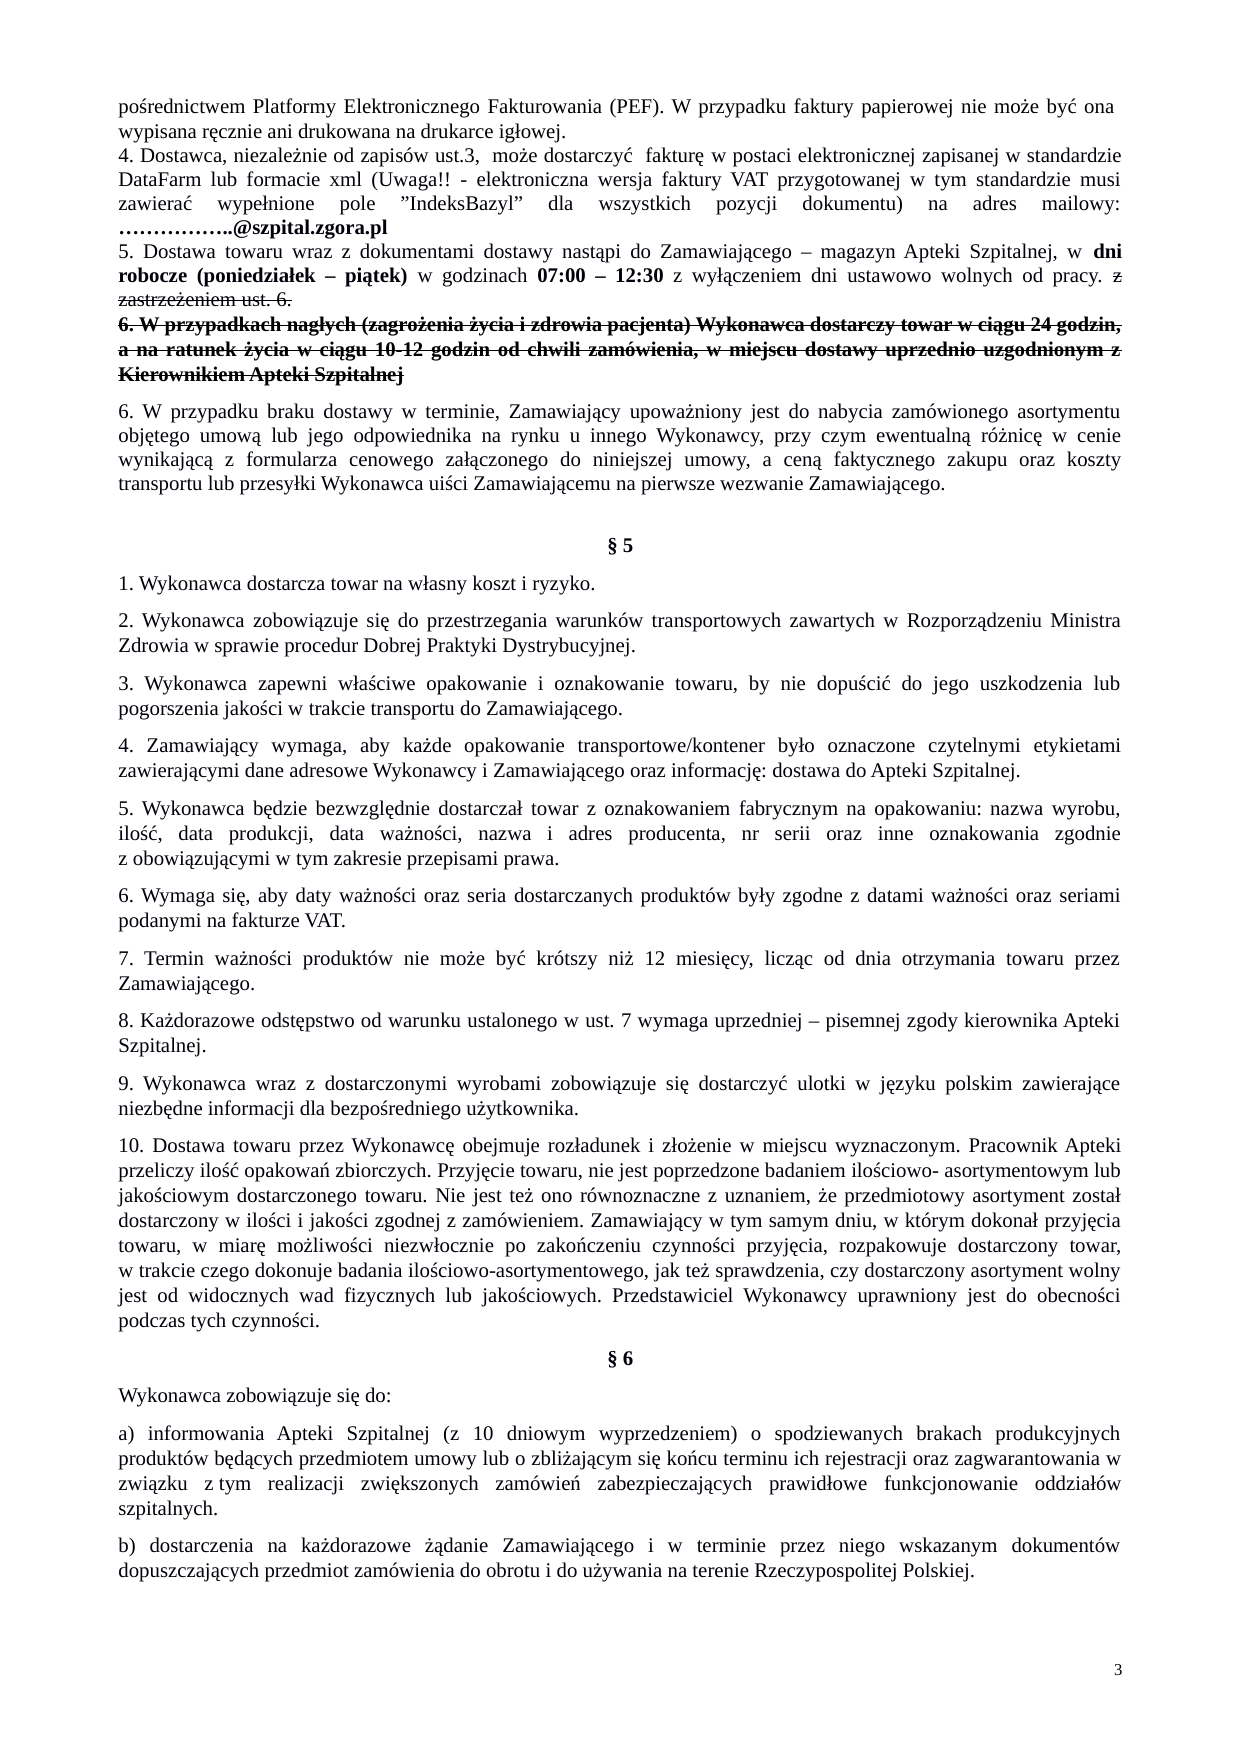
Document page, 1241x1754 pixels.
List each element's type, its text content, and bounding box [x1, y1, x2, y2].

text 2. Wykonawca zobowiązuje się do przestrzegania warunków transportowych zawartych w Rozporządzeniu Ministra Zdrowia w sprawie procedur Dobrej Praktyki Dystrybucyjnej. [118, 607, 1122, 657]
text 1. Wykonawca dostarcza towar na własny koszt i ryzyko. [118, 570, 1122, 595]
text 5. Wykonawca będzie bezwzględnie dostarczał towar z oznakowaniem fabrycznym na opakowaniu: nazwa wyrobu, ilość, data produkcji, data ważności, nazwa i adres producenta, nr serii oraz inne oznakowania zgodnie z obowiązującymi w tym zakresie przepisami prawa. [118, 795, 1122, 870]
text 6. W przypadku braku dostawy w terminie, Zamawiający upoważniony jest do nabycia zamówionego asortymentu objętego umową lub jego odpowiednika na rynku u innego Wykonawcy, przy czym ewentualną różnicę w cenie wynikającą z formularza cenowego załączonego do niniejszej umowy, a ceną faktycznego zakupu oraz koszty transportu lub przesyłki Wykonawca uiści Zamawiającemu na pierwsze wezwanie Zamawiającego. [118, 398, 1122, 495]
text 6. W przypadkach nagłych (zagrożenia życia i zdrowia pacjenta) Wykonawca dostarczy towar w ciągu 24 godzin, a na ratunek życia w ciągu 10-12 godzin od chwili zamówienia, w miejscu dostawy uprzednio uzgodnionym z Kierownikiem Apteki Szpitalnej [118, 311, 1122, 325]
text 7. Termin ważności produktów nie może być krótszy niż 12 miesięcy, licząc od dnia otrzymania towaru przez Zamawiającego. [118, 945, 1122, 995]
text 10. Dostawa towaru przez Wykonawcę obejmuje rozładunek i złożenie w miejscu wyznaczonym. Pracownik Apteki przeliczy ilość opakowań zbiorczych. Przyjęcie towaru, nie jest poprzedzone badaniem ilościowo- asortymentowym lub jakościowym dostarczonego towaru. Nie jest też ono równoznaczne z uznaniem, że przedmiotowy asortyment został dostarczony w ilości i jakości zgodnej z zamówieniem. Zamawiający w tym samym dniu, w którym dokonał przyjęcia towaru, w miarę możliwości niezwłocznie po zakończeniu czynności przyjęcia, rozpakowuje dostarczony towar, w trakcie czego dokonuje badania ilościowo-asortymentowego, jak też sprawdzenia, czy dostarczony asortyment wolny jest od widocznych wad fizycznych lub jakościowych. Przedstawiciel Wykonawcy uprawniony jest do obecności podczas tych czynności. [118, 1132, 1122, 1332]
text 3. Wykonawca zapewni właściwe opakowanie i oznakowanie towaru, by nie dopuścić do jego uszkodzenia lub pogorszenia jakości w trakcie transportu do Zamawiającego. [118, 670, 1122, 720]
text 4. Dostawca, niezależnie od zapisów ust.3, może dostarczyć fakturę w postaci elektronicznej zapisanej w standardzie DataFarm lub formacie xml (Uwaga!! - elektroniczna wersja faktury VAT przygotowanej w tym standardzie musi zawierać wypełnione pole ”IndeksBazyl” dla wszystkich pozycji dokumentu) na adres mailowy: ……………..@szpital.zgora.pl [118, 143, 1122, 239]
text a) informowania Apteki Szpitalnej (z 10 dniowym wyprzedzeniem) o spodziewanych brakach produkcyjnych produktów będących przedmiotem umowy lub o zbliżającym się końcu terminu ich rejestracji oraz zagwarantowania w związku z tym realizacji zwiększonych zamówień zabezpieczających prawidłowe funkcjonowanie oddziałów szpitalnych. [118, 1420, 1122, 1520]
text 6. W przypadkach nagłych (zagrożenia życia i zdrowia pacjenta) Wykonawca dostarczy towar w ciągu 24 godzin, a na ratunek życia w ciągu 10-12 godzin od chwili zamówienia, w miejscu dostawy uprzednio uzgodnionym z Kierownikiem Apteki Szpitalnej [118, 326, 1122, 350]
text § 6 [118, 1345, 1122, 1370]
text 8. Każdorazowe odstępstwo od warunku ustalonego w ust. 7 wymaga uprzedniej – pisemnej zgody kierownika Apteki Szpitalnej. [118, 1007, 1122, 1057]
text pośrednictwem Platformy Elektronicznego Fakturowania (PEF). W przypadku faktury papierowej nie może być ona wypisana ręcznie ani drukowana na drukarce igłowej. [118, 94, 1116, 143]
text 6. W przypadkach nagłych (zagrożenia życia i zdrowia pacjenta) Wykonawca dostarczy towar w ciągu 24 godzin, a na ratunek życia w ciągu 10-12 godzin od chwili zamówienia, w miejscu dostawy uprzednio uzgodnionym z Kierownikiem Apteki Szpitalnej [118, 351, 1122, 386]
text b) dostarczenia na każdorazowe żądanie Zamawiającego i w terminie przez niego wskazanym dokumentów dopuszczających przedmiot zamówienia do obrotu i do używania na terenie Rzeczypospolitej Polskiej. [118, 1532, 1122, 1582]
text § 5 [118, 532, 1122, 557]
text 6. Wymaga się, aby daty ważności oraz seria dostarczanych produktów były zgodne z datami ważności oraz seriami podanymi na fakturze VAT. [118, 882, 1122, 932]
text 9. Wykonawca wraz z dostarczonymi wyrobami zobowiązuje się dostarczyć ulotki w języku polskim zawierające niezbędne informacji dla bezpośredniego użytkownika. [118, 1070, 1122, 1120]
text 5. Dostawa towaru wraz z dokumentami dostawy nastąpi do Zamawiającego – magazyn Apteki Szpitalnej, w dni robocze (poniedziałek – piątek) w godzinach 07:00 – 12:30 z wyłączeniem dni ustawowo wolnych od pracy. z zastrzeżeniem ust. 6. [118, 239, 1122, 311]
text 4. Zamawiający wymaga, aby każde opakowanie transportowe/kontener było oznaczone czytelnymi etykietami zawierającymi dane adresowe Wykonawcy i Zamawiającego oraz informację: dostawa do Apteki Szpitalnej. [118, 732, 1122, 782]
text Wykonawca zobowiązuje się do: [118, 1382, 1122, 1407]
